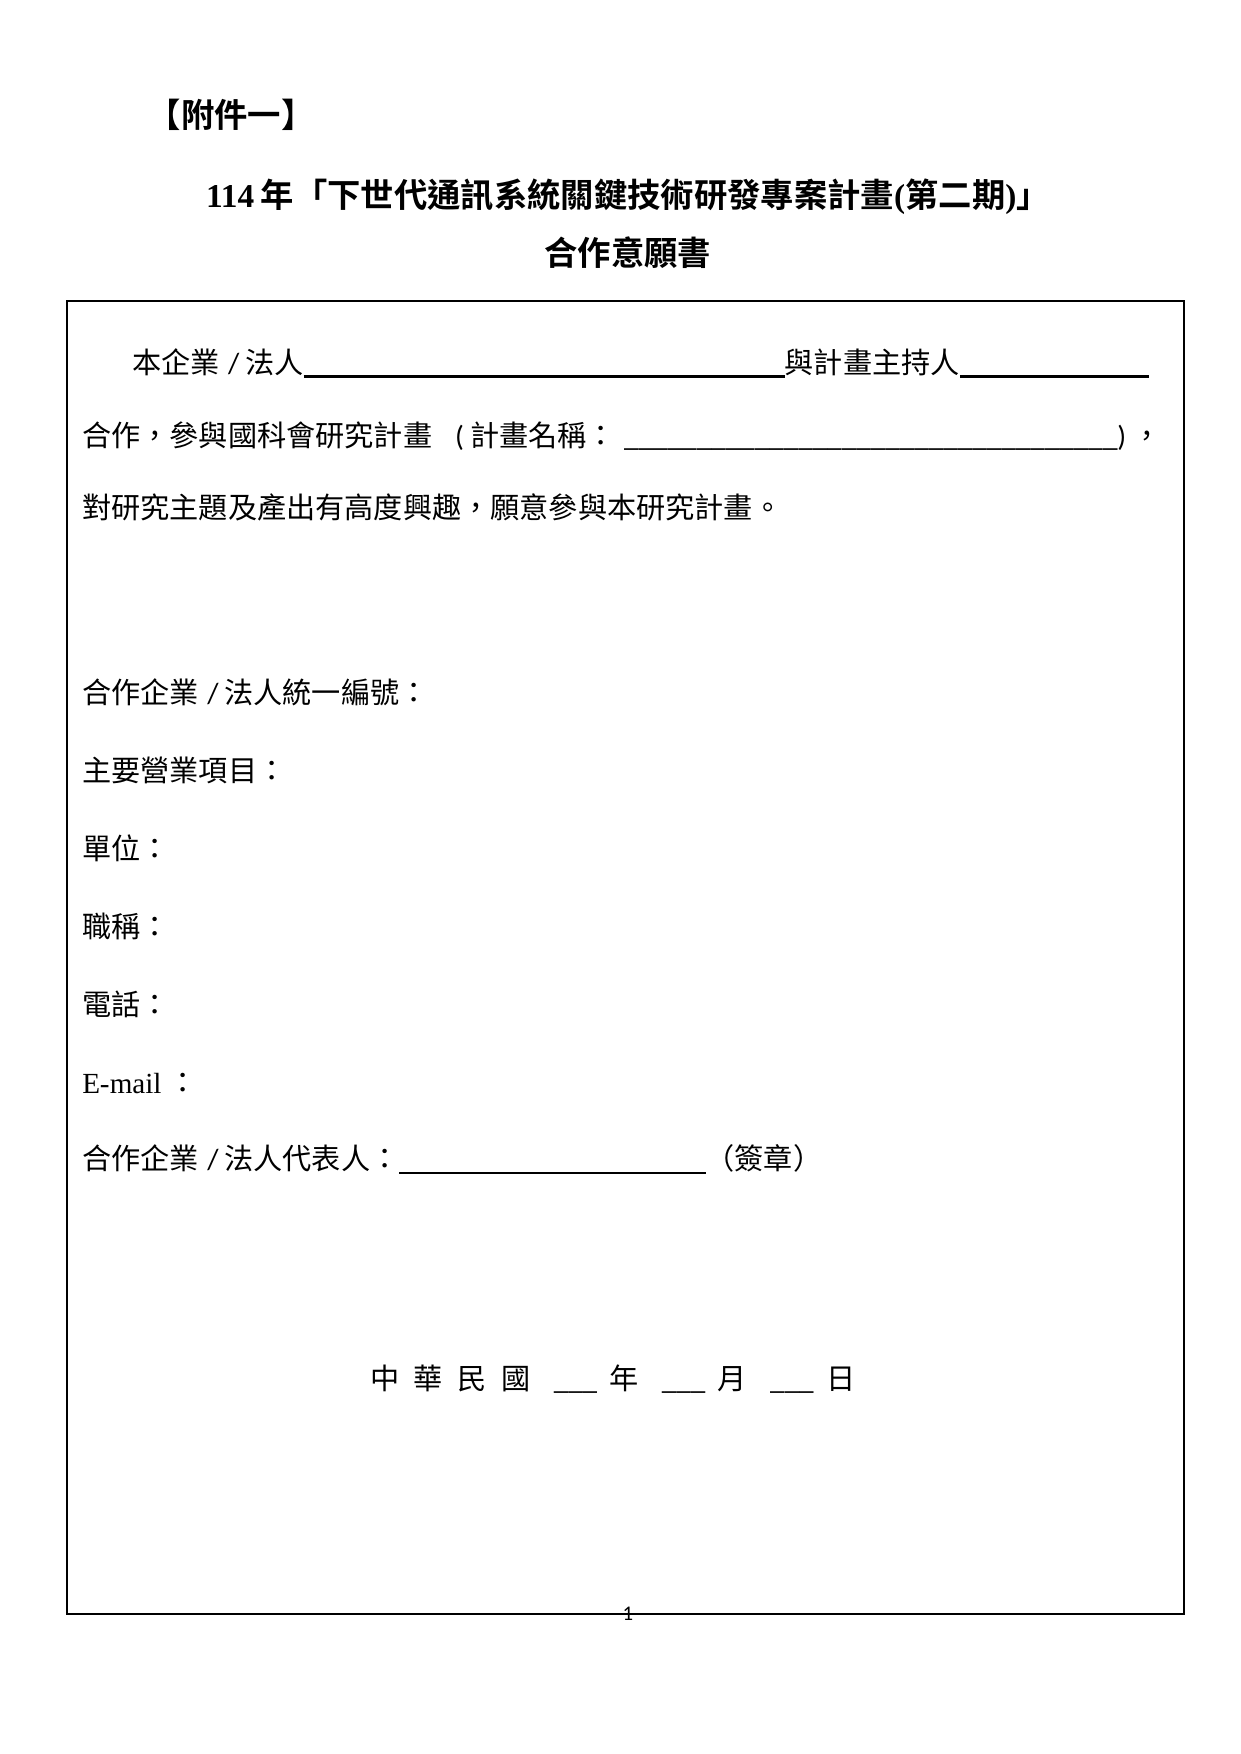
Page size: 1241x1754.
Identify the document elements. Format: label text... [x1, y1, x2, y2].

text 合作意願書 [148, 226, 1107, 275]
text 114年「下世代通訊系統關鍵技術研發專案計畫(第二期)」 [148, 169, 1107, 217]
